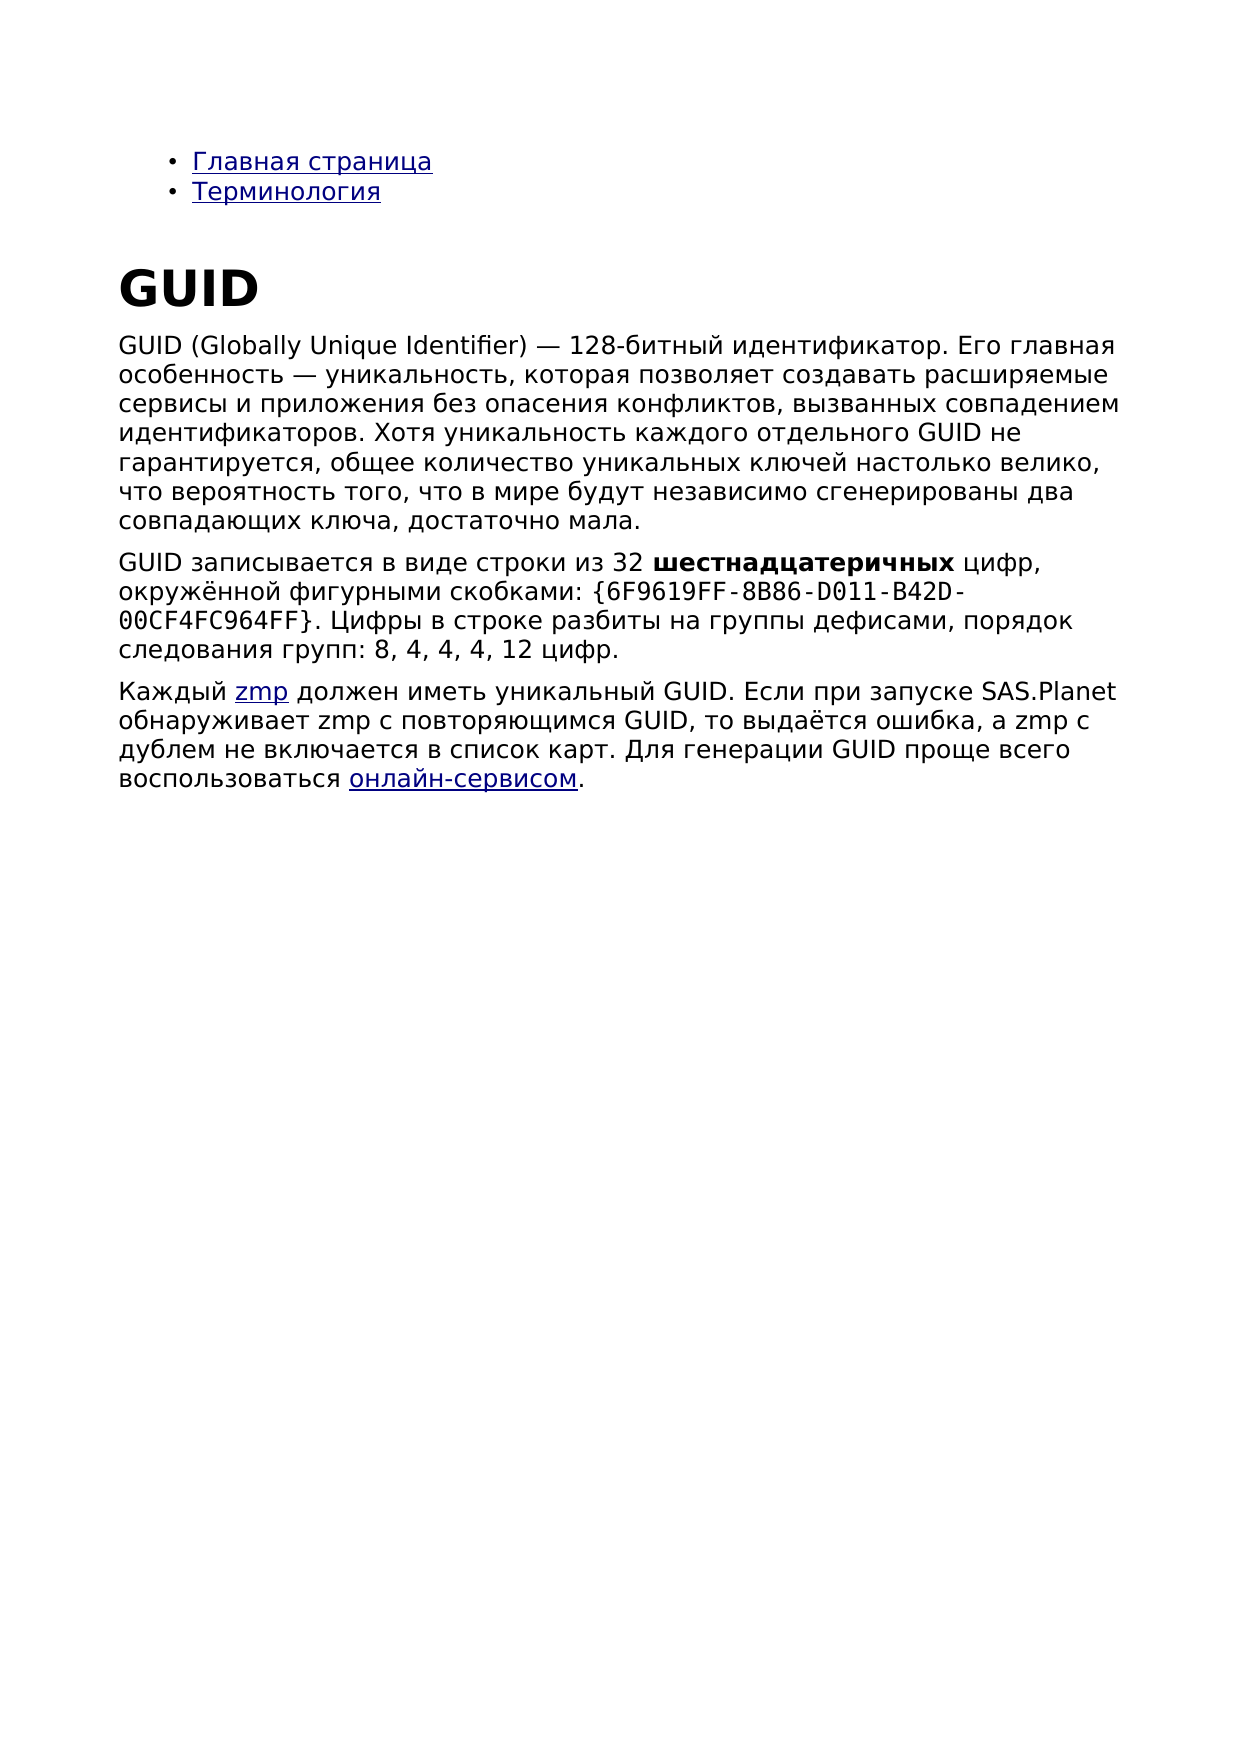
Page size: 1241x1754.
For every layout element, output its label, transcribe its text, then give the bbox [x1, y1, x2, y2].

list Главная страница [177, 148, 1122, 177]
text GUID (Globally Unique Identifier) — 128-битный идентификатор. Его главная особенность — уникальность, которая позволяет создавать расширяемые сервисы и приложения без опасения конфликтов, вызванных совпадением идентификаторов. Хотя уникальность каждого отдельного GUID не гарантируется, общее количество уникальных ключей настолько велико, что вероятность того, что в мире будут независимо сгенерированы два совпадающих ключа, достаточно мала. [118, 331, 1122, 535]
list Терминология [177, 177, 1122, 206]
text Каждый zmp должен иметь уникальный GUID. Если при запуске SAS.Planet обнаруживает zmp с повторяющимся GUID, то выдаётся ошибка, а zmp с дублем не включается в список карт. Для генерации GUID проще всего воспользоваться онлайн-сервисом. [118, 677, 1122, 794]
text GUID записывается в виде строки из 32 шестнадцатеричных цифр, окружённой фигурными скобками: {6F9619FF-8B86-D011-B42D-00CF4FC964FF}. Цифры в строке разбиты на группы дефисами, порядок следования групп: 8, 4, 4, 4, 12 цифр. [118, 548, 1122, 664]
subtitle GUID [118, 260, 1122, 319]
